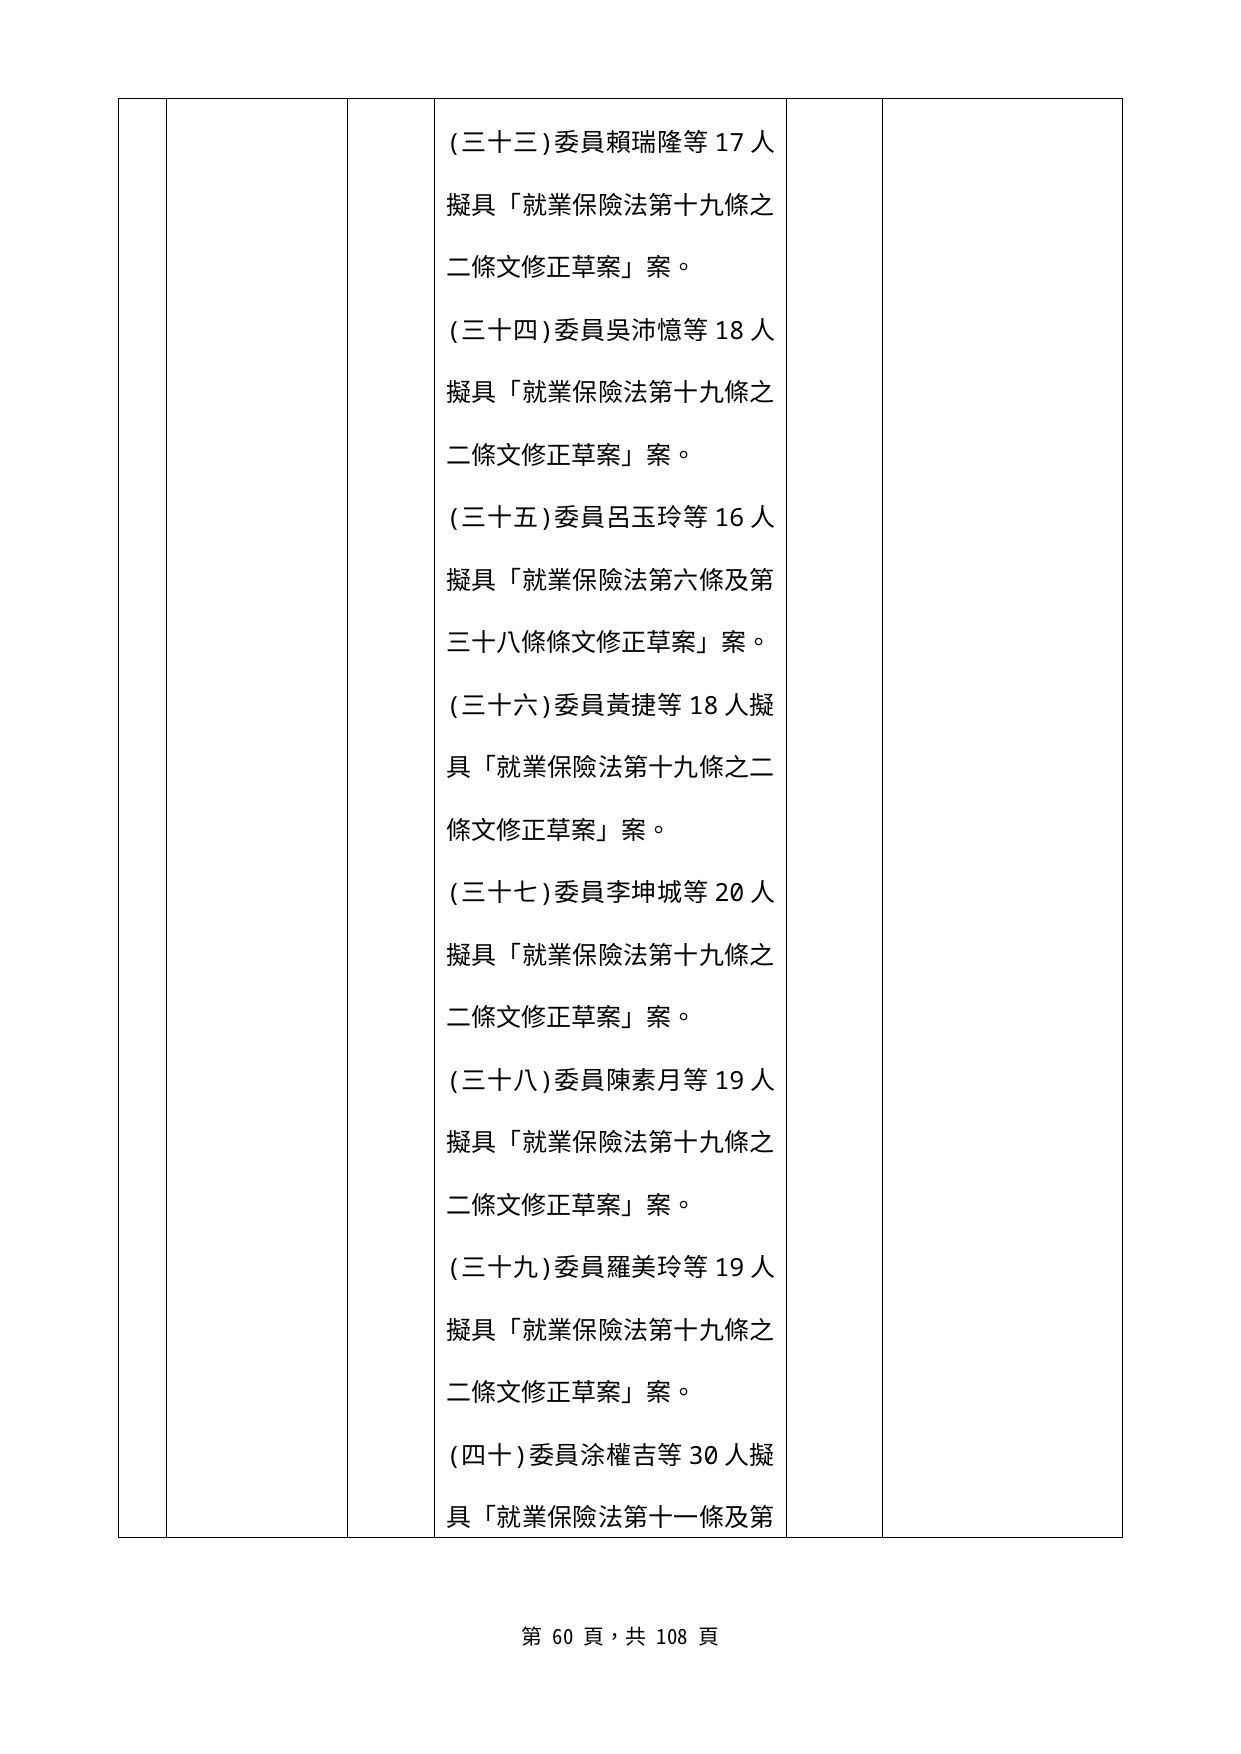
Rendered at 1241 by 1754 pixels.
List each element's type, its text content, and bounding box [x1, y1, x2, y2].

table_cell (三十三)委員賴瑞隆等17人擬具「就業保險法第十九條之二條文修正草案」案。 (三十四)委員吳沛憶等18人擬具「就業保險法第十九條之二條文修正草案」案。 (三十五)委員呂玉玲等16人擬具「就業保險法第六條及第三十八條條文修正草案」案。 (三十六)委員黃捷等18人擬具「就業保險法第十九條之二條文修正草案」案。 (三十七)委員李坤城等20人擬具「就業保險法第十九條之二條文修正草案」案。 (三十八)委員陳素月等19人擬具「就業保險法第十九條之二條文修正草案」案。 (三十九)委員羅美玲等19人擬具「就業保險法第十九條之二條文修正草案」案。 (四十)委員涂權吉等30人擬具「就業保險法第十一條及第 [435, 99, 786, 1537]
table_cell [787, 99, 882, 1537]
table_cell [883, 99, 1122, 1537]
table_cell 115.6.3 (三) 115.6.4 (四) [167, 99, 347, 1537]
table_cell [119, 99, 166, 1537]
table_cell [348, 99, 434, 1537]
